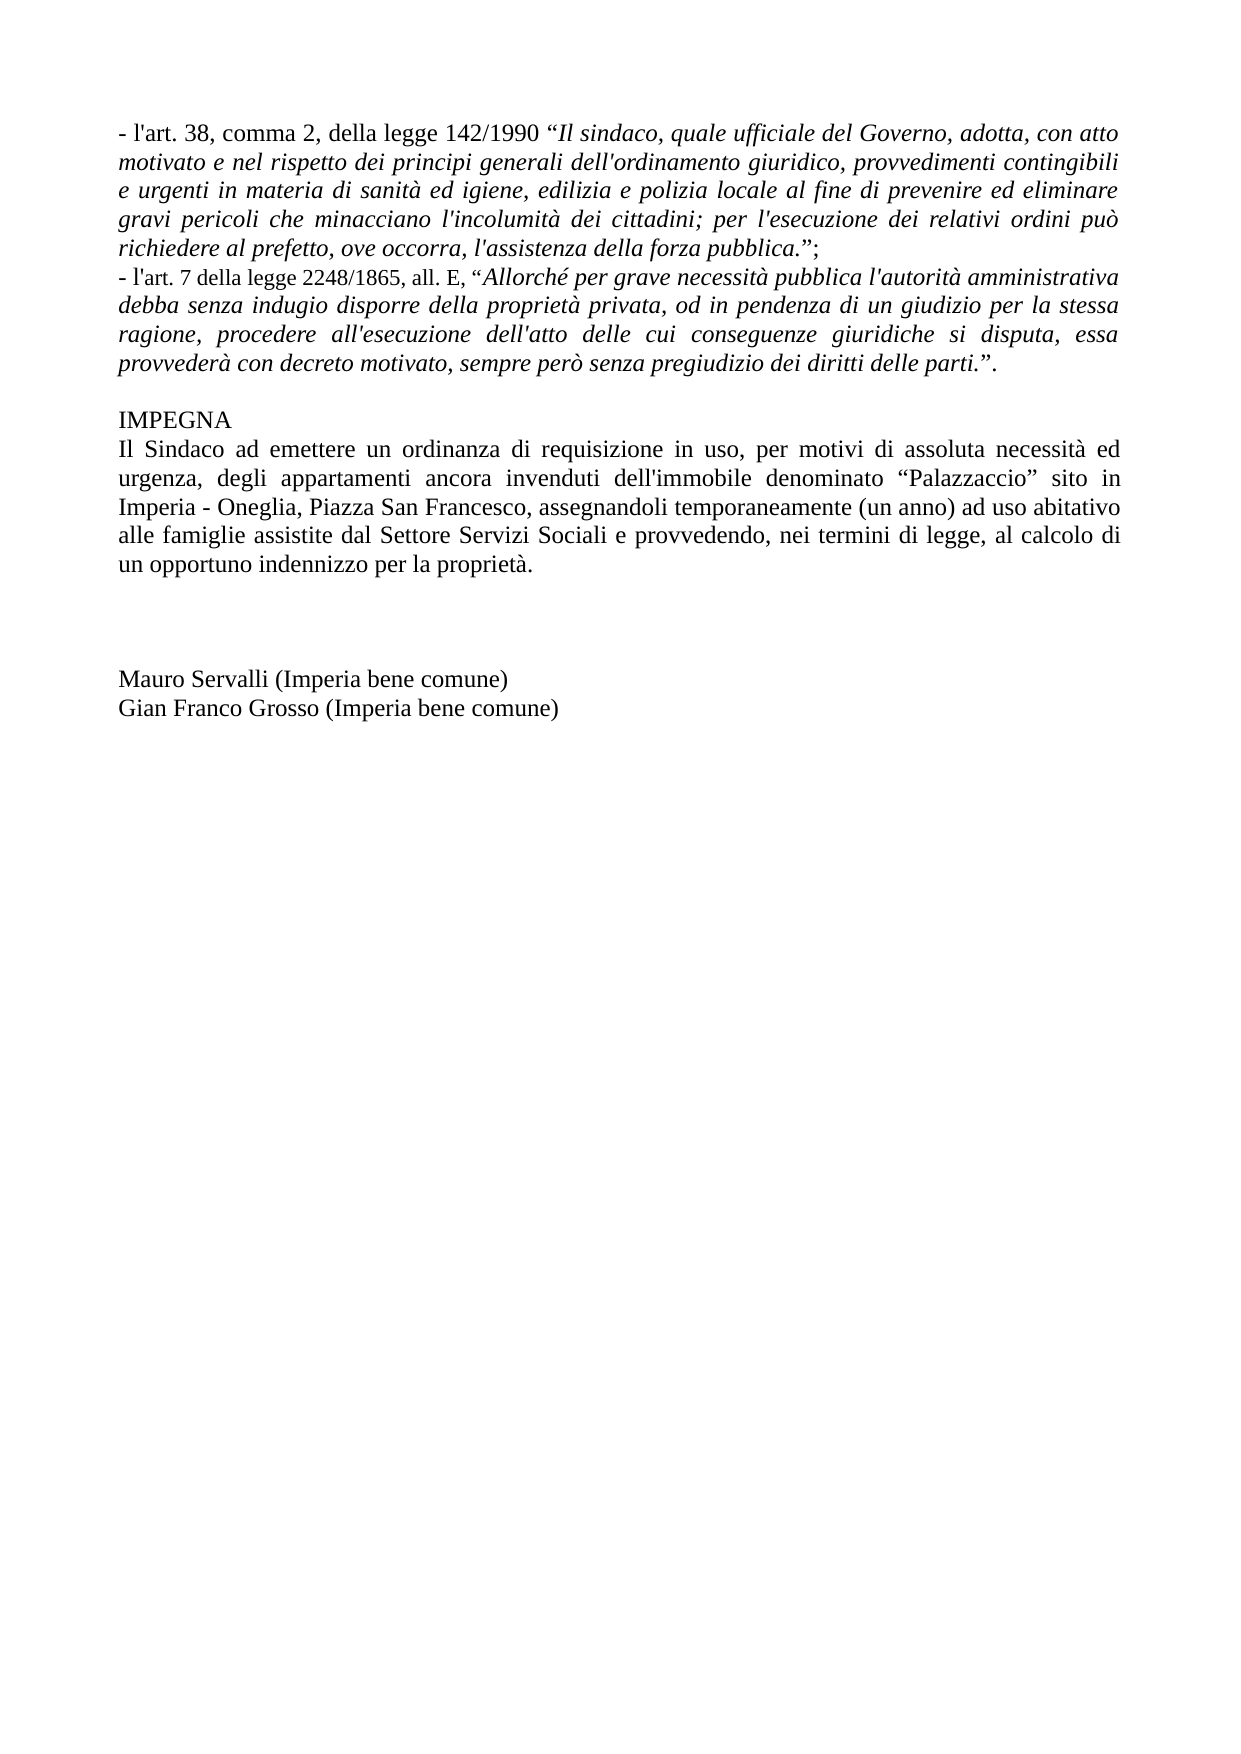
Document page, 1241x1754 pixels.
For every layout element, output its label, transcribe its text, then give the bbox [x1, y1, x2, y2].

text Gian Franco Grosso (Imperia bene comune) [118, 693, 1122, 722]
text IMPEGNA [118, 406, 1122, 434]
text Il Sindaco ad emettere un ordinanza di requisizione in uso, per motivi di assoluta necessità ed urgenza, degli appartamenti ancora invenduti dell'immobile denominato “Palazzaccio” sito in Imperia - Oneglia, Piazza San Francesco, assegnandoli temporaneamente (un anno) ad uso abitativo alle famiglie assistite dal Settore Servizi Sociali e provvedendo, nei termini di legge, al calcolo di un opportuno indennizzo per la proprietà. [118, 434, 1122, 578]
text - l'art. 7 della legge 2248/1865, all. E, “Allorché per grave necessità pubblica l'autorità amministrativa debba senza indugio disporre della proprietà privata, od in pendenza di un giudizio per la stessa ragione, procedere all'esecuzione dell'atto delle cui conseguenze giuridiche si disputa, essa provvederà con decreto motivato, sempre però senza pregiudizio dei diritti delle parti.”. [118, 262, 1122, 377]
text Mauro Servalli (Imperia bene comune) [118, 664, 1122, 693]
text - l'art. 38, comma 2, della legge 142/1990 “Il sindaco, quale ufficiale del Governo, adotta, con atto motivato e nel rispetto dei principi generali dell'ordinamento giuridico, provvedimenti contingibili e urgenti in materia di sanità ed igiene, edilizia e polizia locale al fine di prevenire ed eliminare gravi pericoli che minacciano l'incolumità dei cittadini; per l'esecuzione dei relativi ordini può richiedere al prefetto, ove occorra, l'assistenza della forza pubblica.”; [118, 118, 1122, 262]
